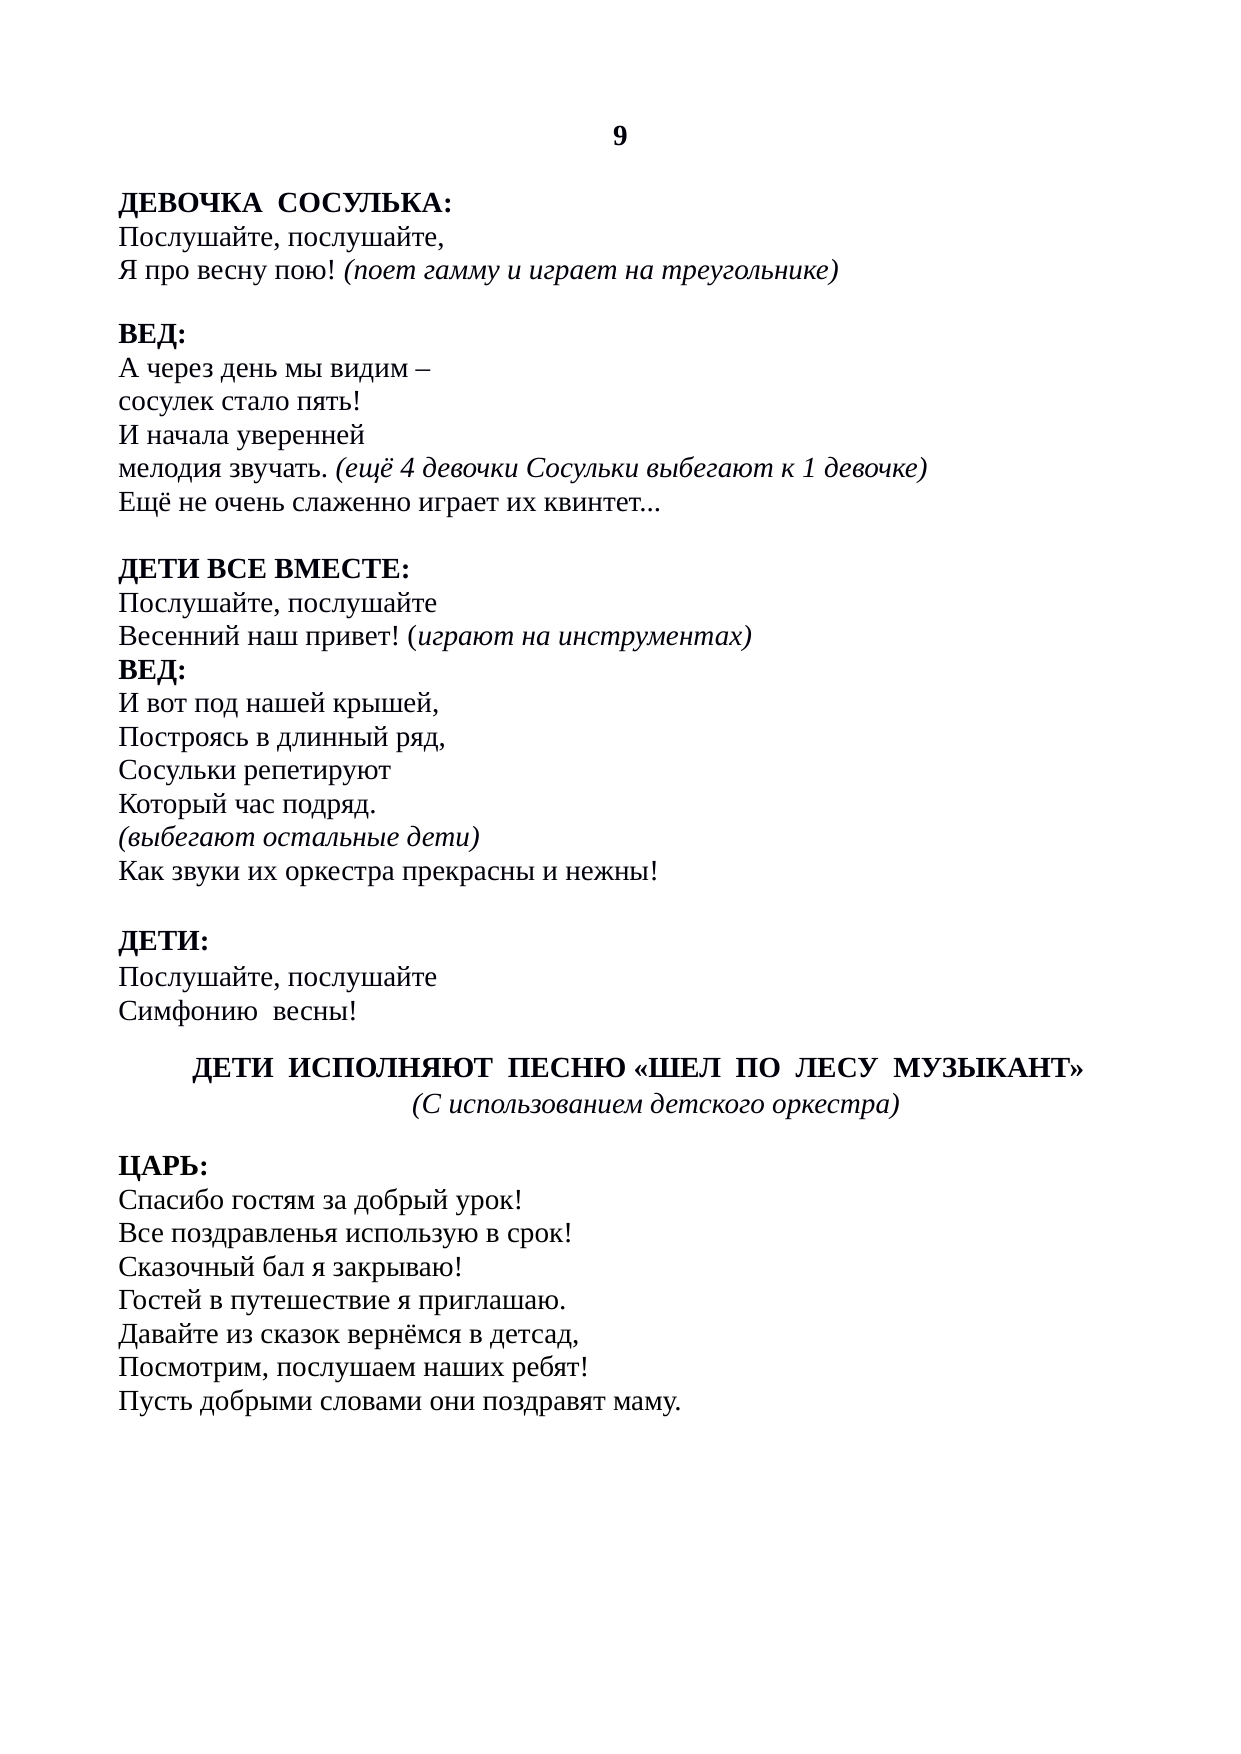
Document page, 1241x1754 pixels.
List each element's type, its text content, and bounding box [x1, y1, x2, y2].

text Послушайте, послушайте, Я про весну пою! (поет гамму и играет на треугольнике) ВЕД: [118, 219, 1122, 350]
text Который час подряд. (выбегают остальные дети) Как звуки их оркестра прекрасны и нежны! [118, 786, 1122, 887]
text (С использованием детского оркестра) [118, 1086, 1122, 1120]
text ДЕТИ: [118, 889, 1122, 957]
text И вот под нашей крышей, [118, 685, 1122, 719]
text Послушайте, послушайте Весенний наш привет! (играют на инструментах) ВЕД: [118, 585, 1122, 685]
text Гостей в путешествие я приглашаю. [118, 1282, 1122, 1316]
text ЦАРЬ: [118, 1148, 1122, 1182]
text А через день мы видим – [118, 350, 1122, 383]
text Все поздравленья использую в срок! [118, 1215, 1122, 1249]
text Ещё не очень слаженно играет их квинтет... ДЕТИ ВСЕ ВМЕСТЕ: [118, 484, 1122, 585]
text мелодия звучать. (ещё 4 девочки Сосульки выбегают к 1 девочке) [118, 451, 1122, 484]
text 9 [118, 118, 1122, 152]
text Послушайте, послушайте Симфонию весны! [118, 959, 1122, 1047]
text ДЕВОЧКА СОСУЛЬКА: [118, 152, 1122, 219]
text Спасибо гостям за добрый урок! [118, 1182, 1122, 1215]
text сосулек стало пять! И начала уверенней [118, 383, 1122, 451]
text ДЕТИ ИСПОЛНЯЮТ ПЕСНЮ «ШЕЛ ПО ЛЕСУ МУЗЫКАНТ» [118, 1050, 1122, 1083]
text Построясь в длинный ряд, Сосульки репетируют [118, 719, 1122, 786]
text Пусть добрыми словами они поздравят маму. [118, 1383, 1122, 1417]
text Давайте из сказок вернёмся в детсад, Посмотрим, послушаем наших ребят! [118, 1316, 1122, 1383]
text Сказочный бал я закрываю! [118, 1249, 1122, 1282]
